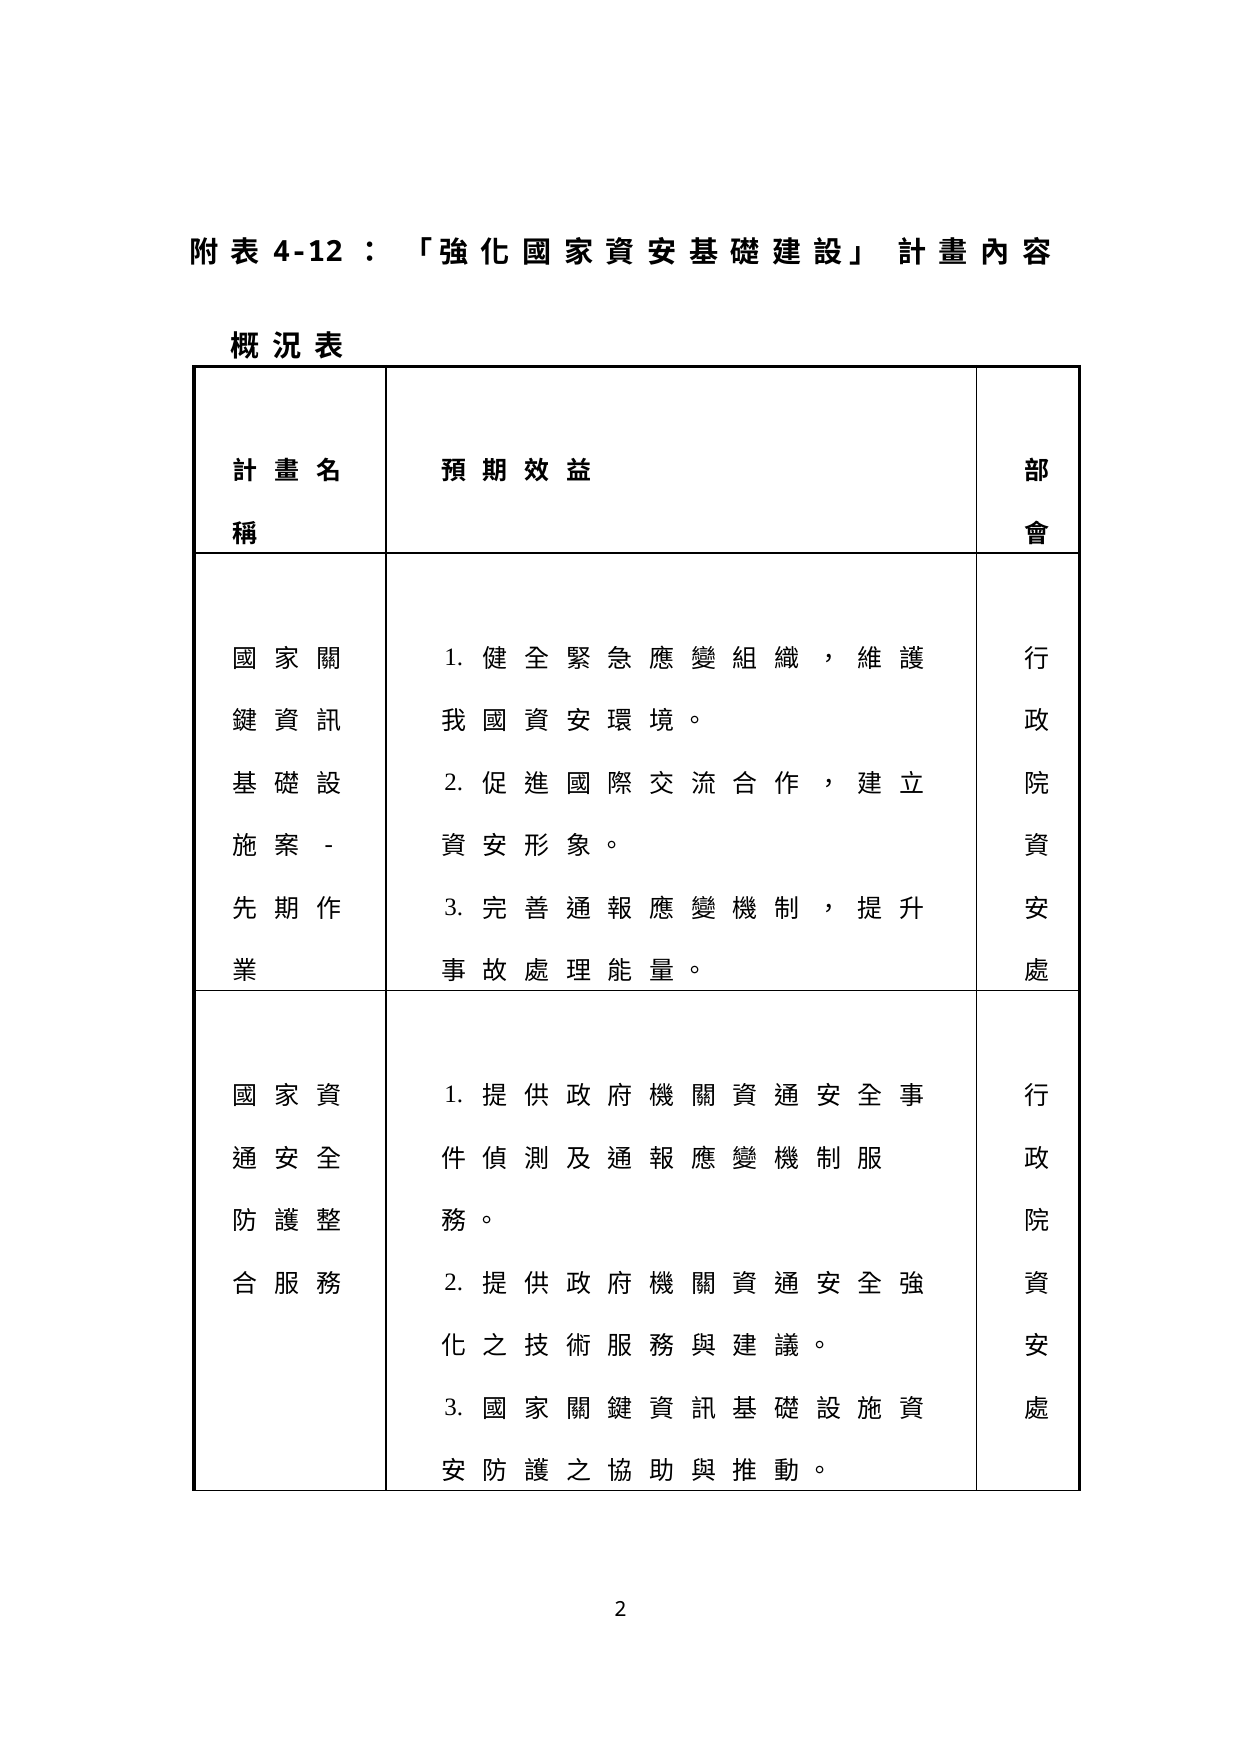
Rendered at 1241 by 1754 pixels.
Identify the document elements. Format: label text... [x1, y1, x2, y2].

table_header 部會 [977, 368, 1078, 552]
table_cell 行政院資安處 [977, 991, 1078, 1490]
table_header 計畫名稱 [196, 368, 385, 552]
table_cell 1.健全緊急應變組織，維護我國資安環境。 2.促進國際交流合作，建立資安形象。 3.完善通報應變機制，提升事故處理能量。 [387, 554, 976, 990]
table_cell 行政院資安處 [977, 554, 1078, 990]
table_cell 國家資通安全防護整合服務 [196, 991, 385, 1490]
text 附表4-12：「強化國家資安基礎建設」計畫內容概況表 [183, 177, 1058, 365]
table_cell 1.提供政府機關資通安全事件偵測及通報應變機制服務。 2.提供政府機關資通安全強化之技術服務與建議。 3.國家關鍵資訊基礎設施資安防護之協助與推動。 [387, 991, 976, 1490]
table_header 預期效益 [387, 368, 976, 552]
table_cell 國家關鍵資訊基礎設施案-先期作業 [196, 554, 385, 990]
